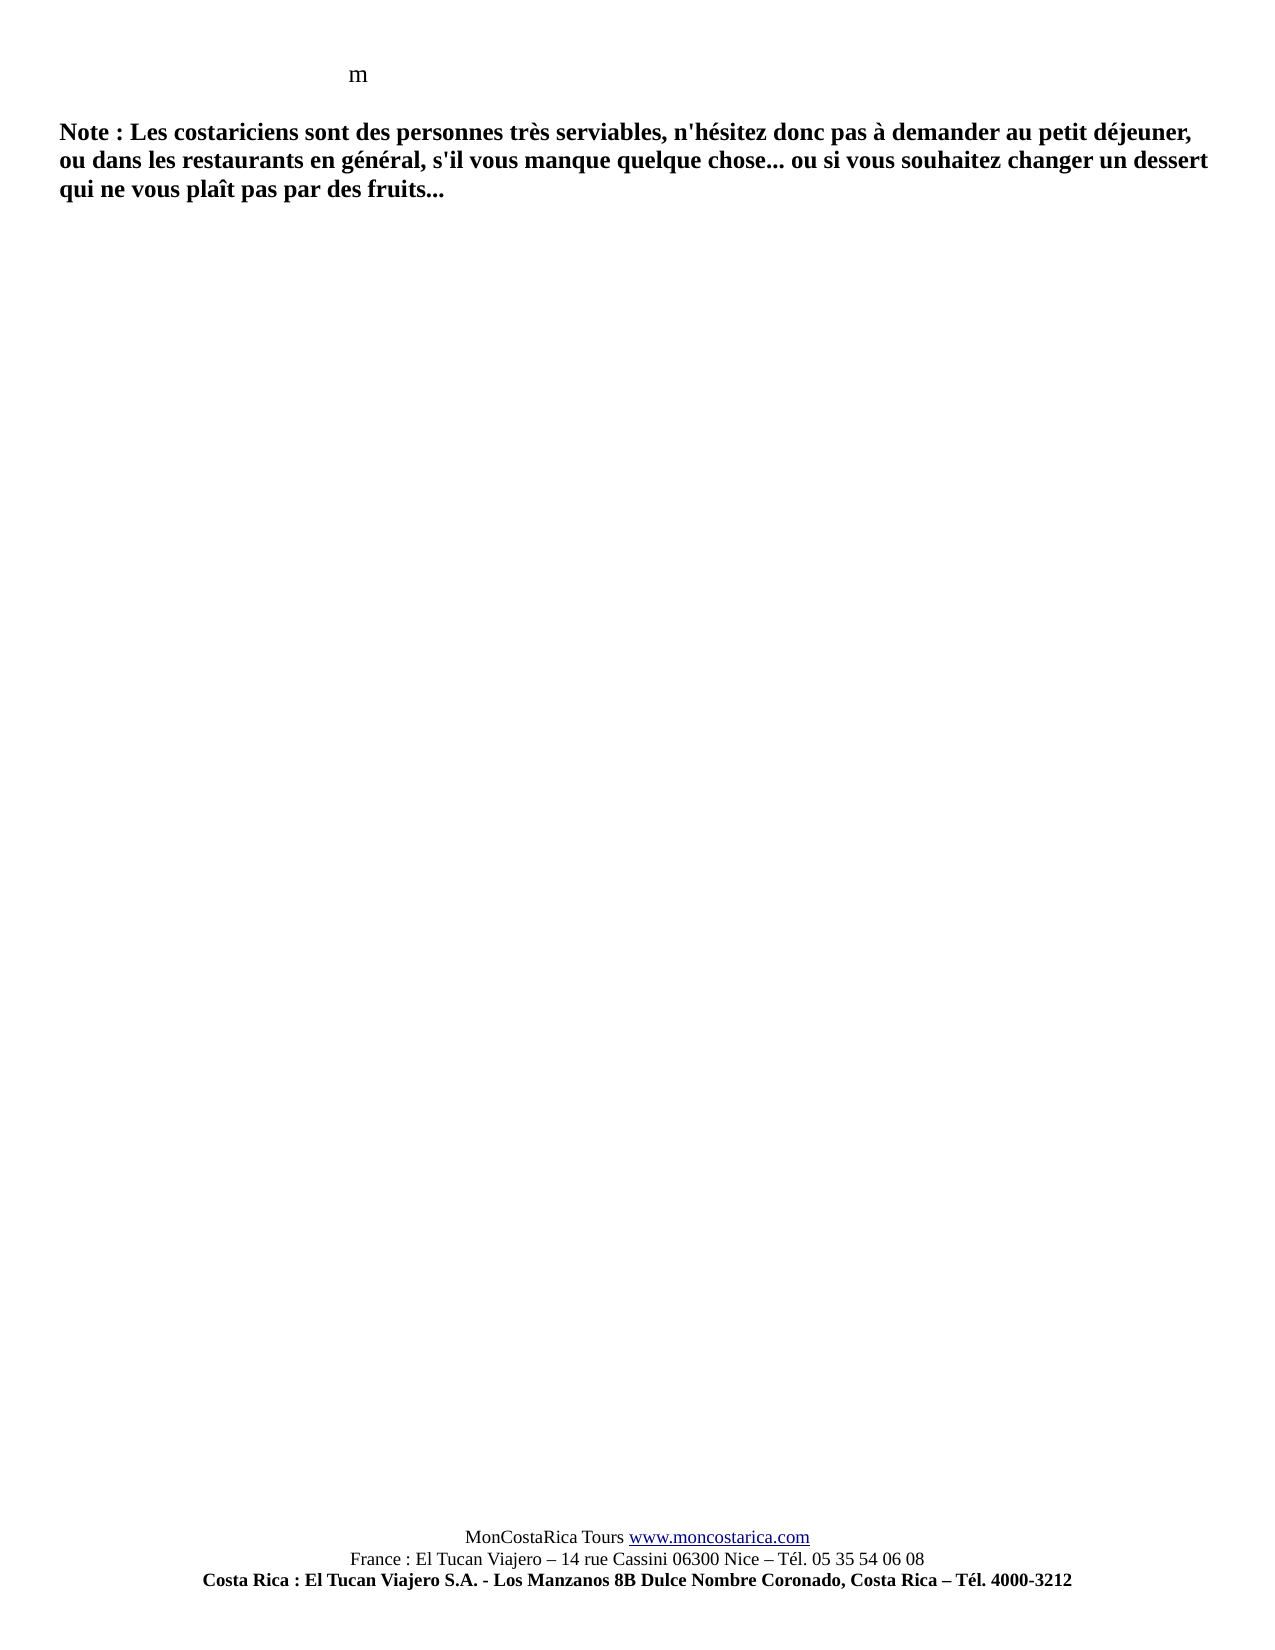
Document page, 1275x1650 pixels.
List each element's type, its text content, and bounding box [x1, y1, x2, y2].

table_cell [927, 59, 1216, 88]
table_cell m [348, 59, 637, 88]
table_cell [638, 59, 927, 88]
text Note : Les costariciens sont des personnes très serviables, n'hésitez donc pas à demander au petit déjeuner, ou dans les restaurants en général, s'il vous manque quelque chose... ou si vous souhaitez changer un dessert qui ne vous plaît pas par des fruits... [59, 117, 1216, 203]
table_cell [59, 59, 348, 88]
